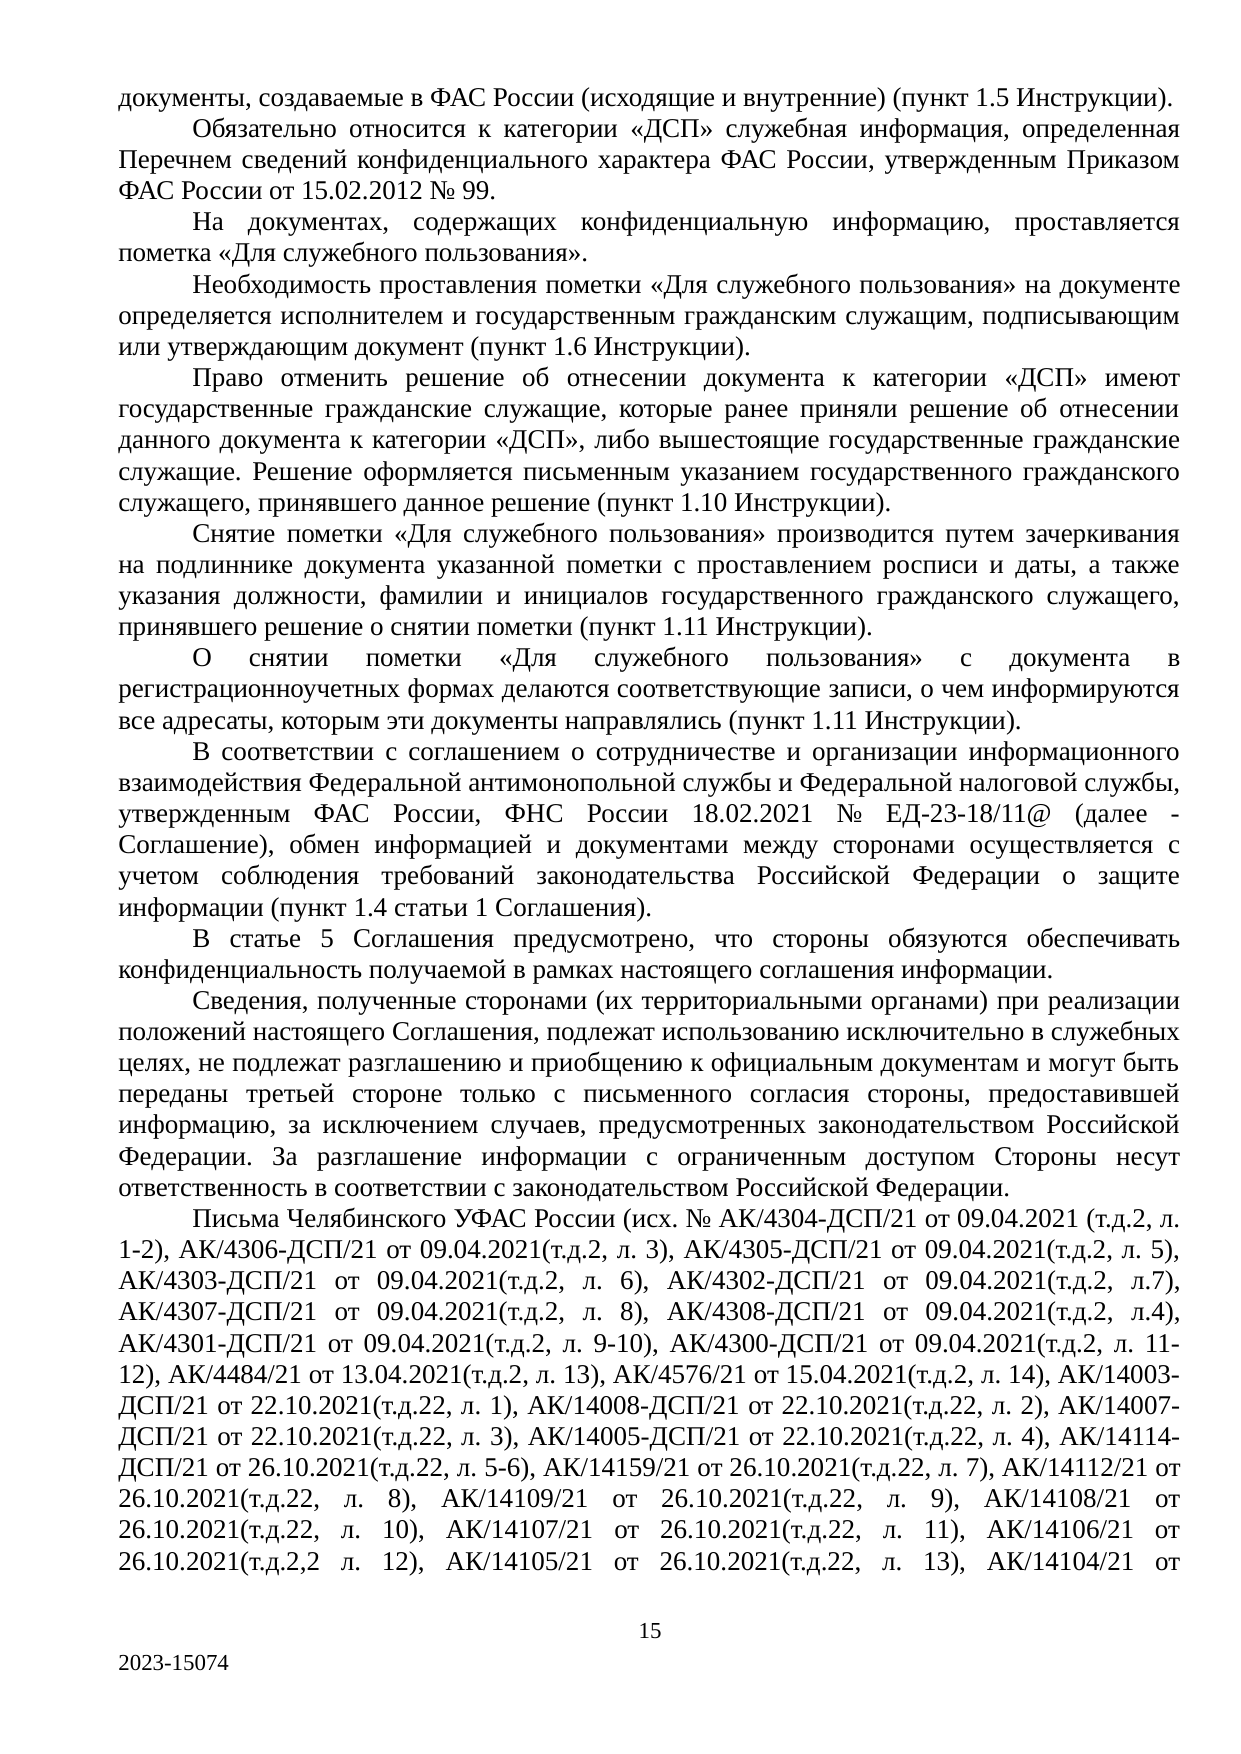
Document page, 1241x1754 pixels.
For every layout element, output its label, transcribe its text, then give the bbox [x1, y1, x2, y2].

text Право отменить решение об отнесении документа к категории «ДСП» имеют государственные гражданские служащие, которые ранее приняли решение об отнесении данного документа к категории «ДСП», либо вышестоящие государственные гражданские служащие. Решение оформляется письменным указанием государственного гражданского служащего, принявшего данное решение (пункт 1.10 Инструкции). [118, 361, 1181, 517]
text Необходимость проставления пометки «Для служебного пользования» на документе определяется исполнителем и государственным гражданским служащим, подписывающим или утверждающим документ (пункт 1.6 Инструкции). [118, 268, 1181, 361]
text О снятии пометки «Для служебного пользования» с документа в регистрационноучетных формах делаются соответствующие записи, о чем информируются все адресаты, которым эти документы направлялись (пункт 1.11 Инструкции). [118, 641, 1181, 735]
text В статье 5 Соглашения предусмотрено, что стороны обязуются обеспечивать конфиденциальность получаемой в рамках настоящего соглашения информации. [118, 922, 1181, 984]
text На документах, содержащих конфиденциальную информацию, проставляется пометка «Для служебного пользования». [118, 205, 1181, 268]
text Письма Челябинского УФАС России (исх. № АК/4304-ДСП/21 от 09.04.2021 (т.д.2, л. 1-2), АК/4306-ДСП/21 от 09.04.2021(т.д.2, л. 3), АК/4305-ДСП/21 от 09.04.2021(т.д.2, л. 5), АК/4303-ДСП/21 от 09.04.2021(т.д.2, л. 6), АК/4302-ДСП/21 от 09.04.2021(т.д.2, л.7), АК/4307-ДСП/21 от 09.04.2021(т.д.2, л. 8), АК/4308-ДСП/21 от 09.04.2021(т.д.2, л.4), АК/4301-ДСП/21 от 09.04.2021(т.д.2, л. 9-10), АК/4300-ДСП/21 от 09.04.2021(т.д.2, л. 11-12), АК/4484/21 от 13.04.2021(т.д.2, л. 13), АК/4576/21 от 15.04.2021(т.д.2, л. 14), АК/14003-ДСП/21 от 22.10.2021(т.д.22, л. 1), АК/14008-ДСП/21 от 22.10.2021(т.д.22, л. 2), АК/14007-ДСП/21 от 22.10.2021(т.д.22, л. 3), АК/14005-ДСП/21 от 22.10.2021(т.д.22, л. 4), АК/14114-ДСП/21 от 26.10.2021(т.д.22, л. 5-6), АК/14159/21 от 26.10.2021(т.д.22, л. 7), АК/14112/21 от 26.10.2021(т.д.22, л. 8), АК/14109/21 от 26.10.2021(т.д.22, л. 9), АК/14108/21 от 26.10.2021(т.д.22, л. 10), АК/14107/21 от 26.10.2021(т.д.22, л. 11), АК/14106/21 от 26.10.2021(т.д.2,2 л. 12), АК/14105/21 от 26.10.2021(т.д.22, л. 13), АК/14104/21 от [118, 1202, 1181, 1576]
text документы, создаваемые в ФАС России (исходящие и внутренние) (пункт 1.5 Инструкции). [118, 81, 1181, 112]
text Снятие пометки «Для служебного пользования» производится путем зачеркивания на подлиннике документа указанной пометки с проставлением росписи и даты, а также указания должности, фамилии и инициалов государственного гражданского служащего, принявшего решение о снятии пометки (пункт 1.11 Инструкции). [118, 517, 1181, 641]
text В соответствии с соглашением о сотрудничестве и организации информационного взаимодействия Федеральной антимонопольной службы и Федеральной налоговой службы, утвержденным ФАС России, ФНС России 18.02.2021 № ЕД-23-18/11@ (далее - Соглашение), обмен информацией и документами между сторонами осуществляется с учетом соблюдения требований законодательства Российской Федерации о защите информации (пункт 1.4 статьи 1 Соглашения). [118, 735, 1181, 922]
text Сведения, полученные сторонами (их территориальными органами) при реализации положений настоящего Соглашения, подлежат использованию исключительно в служебных целях, не подлежат разглашению и приобщению к официальным документам и могут быть переданы третьей стороне только с письменного согласия стороны, предоставившей информацию, за исключением случаев, предусмотренных законодательством Российской Федерации. За разглашение информации с ограниченным доступом Стороны несут ответственность в соответствии с законодательством Российской Федерации. [118, 984, 1181, 1202]
text Обязательно относится к категории «ДСП» служебная информация, определенная Перечнем сведений конфиденциального характера ФАС России, утвержденным Приказом ФАС России от 15.02.2012 № 99. [118, 112, 1181, 205]
